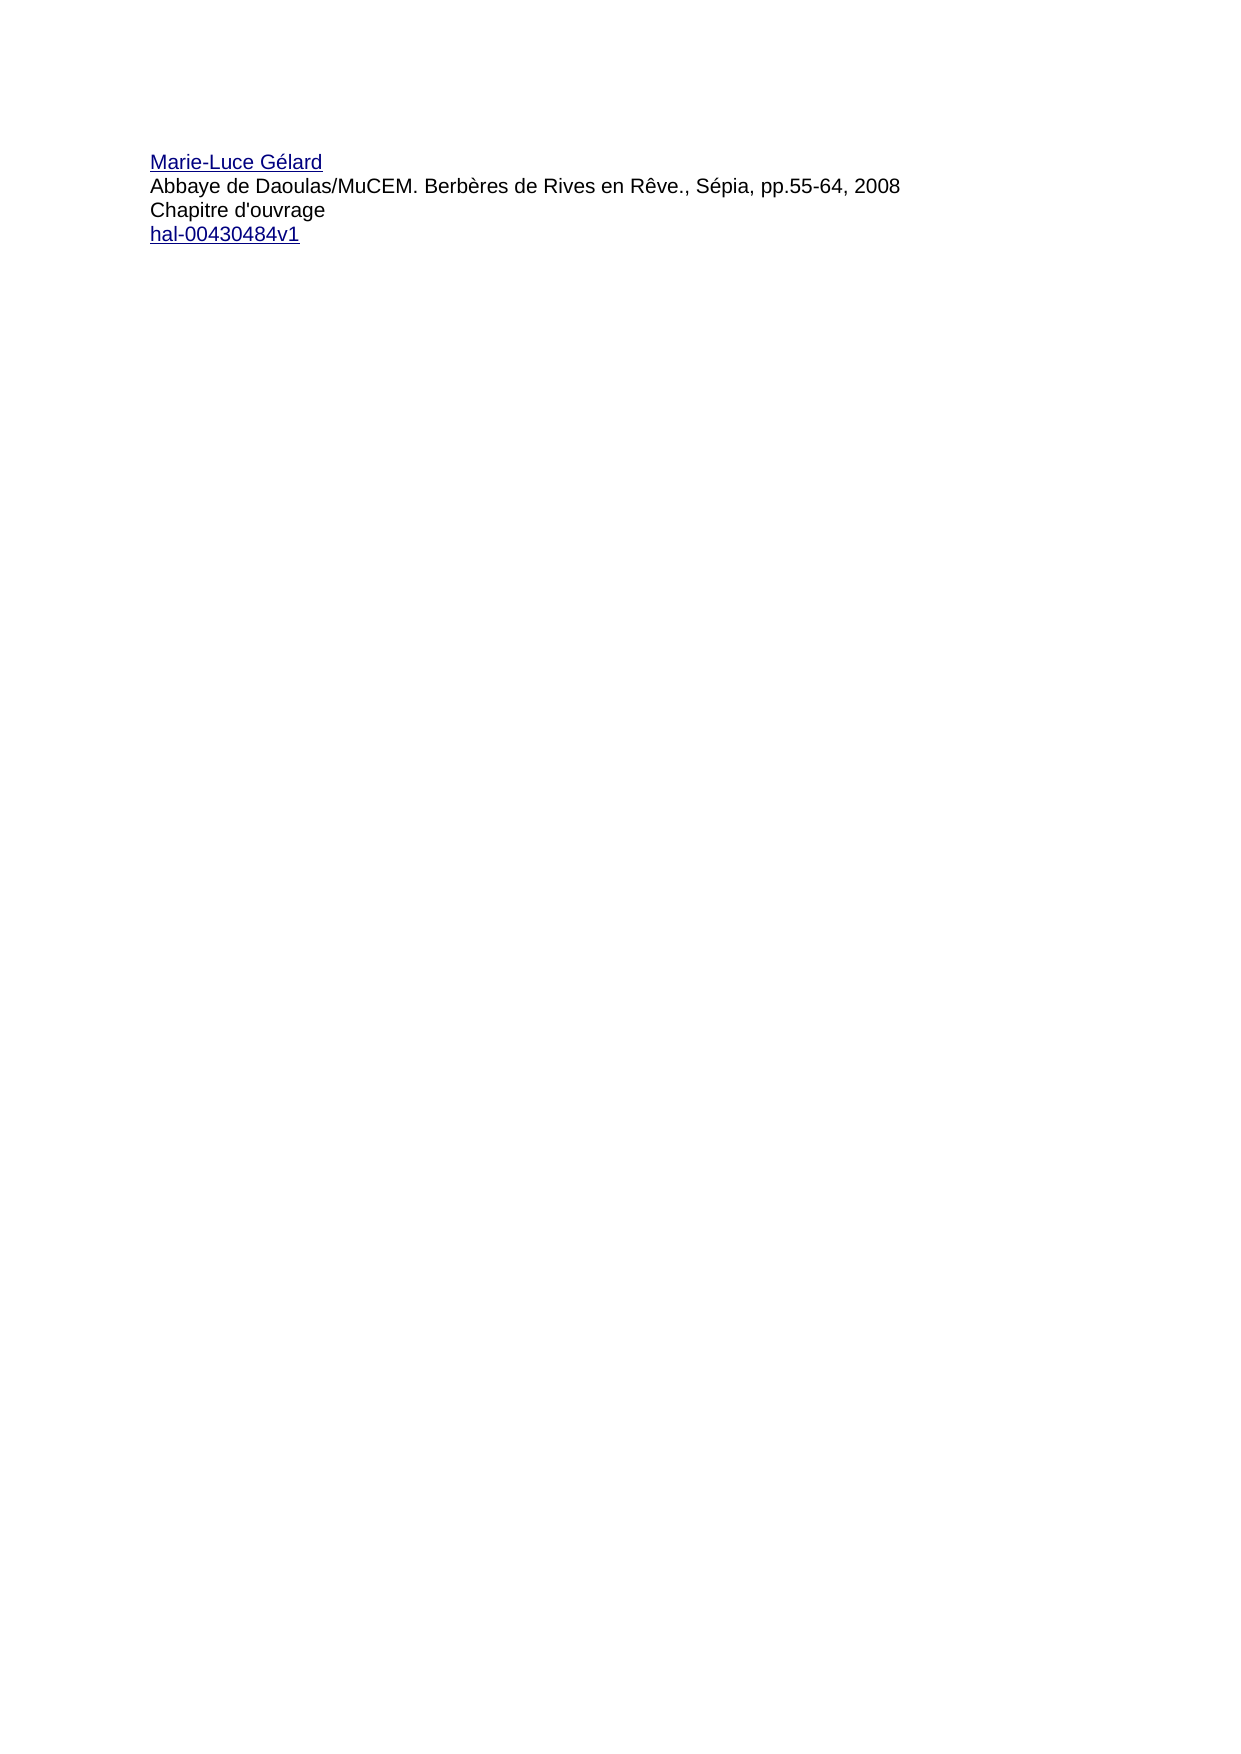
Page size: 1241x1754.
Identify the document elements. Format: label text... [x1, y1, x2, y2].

table_cell Marie-Luce Gélard Abbaye de Daoulas/MuCEM. Berbères de Rives en Rêve., Sépia, pp.55-64, 2008 Chapitre d'ouvrage hal-00430484v1 [150, 150, 1090, 246]
